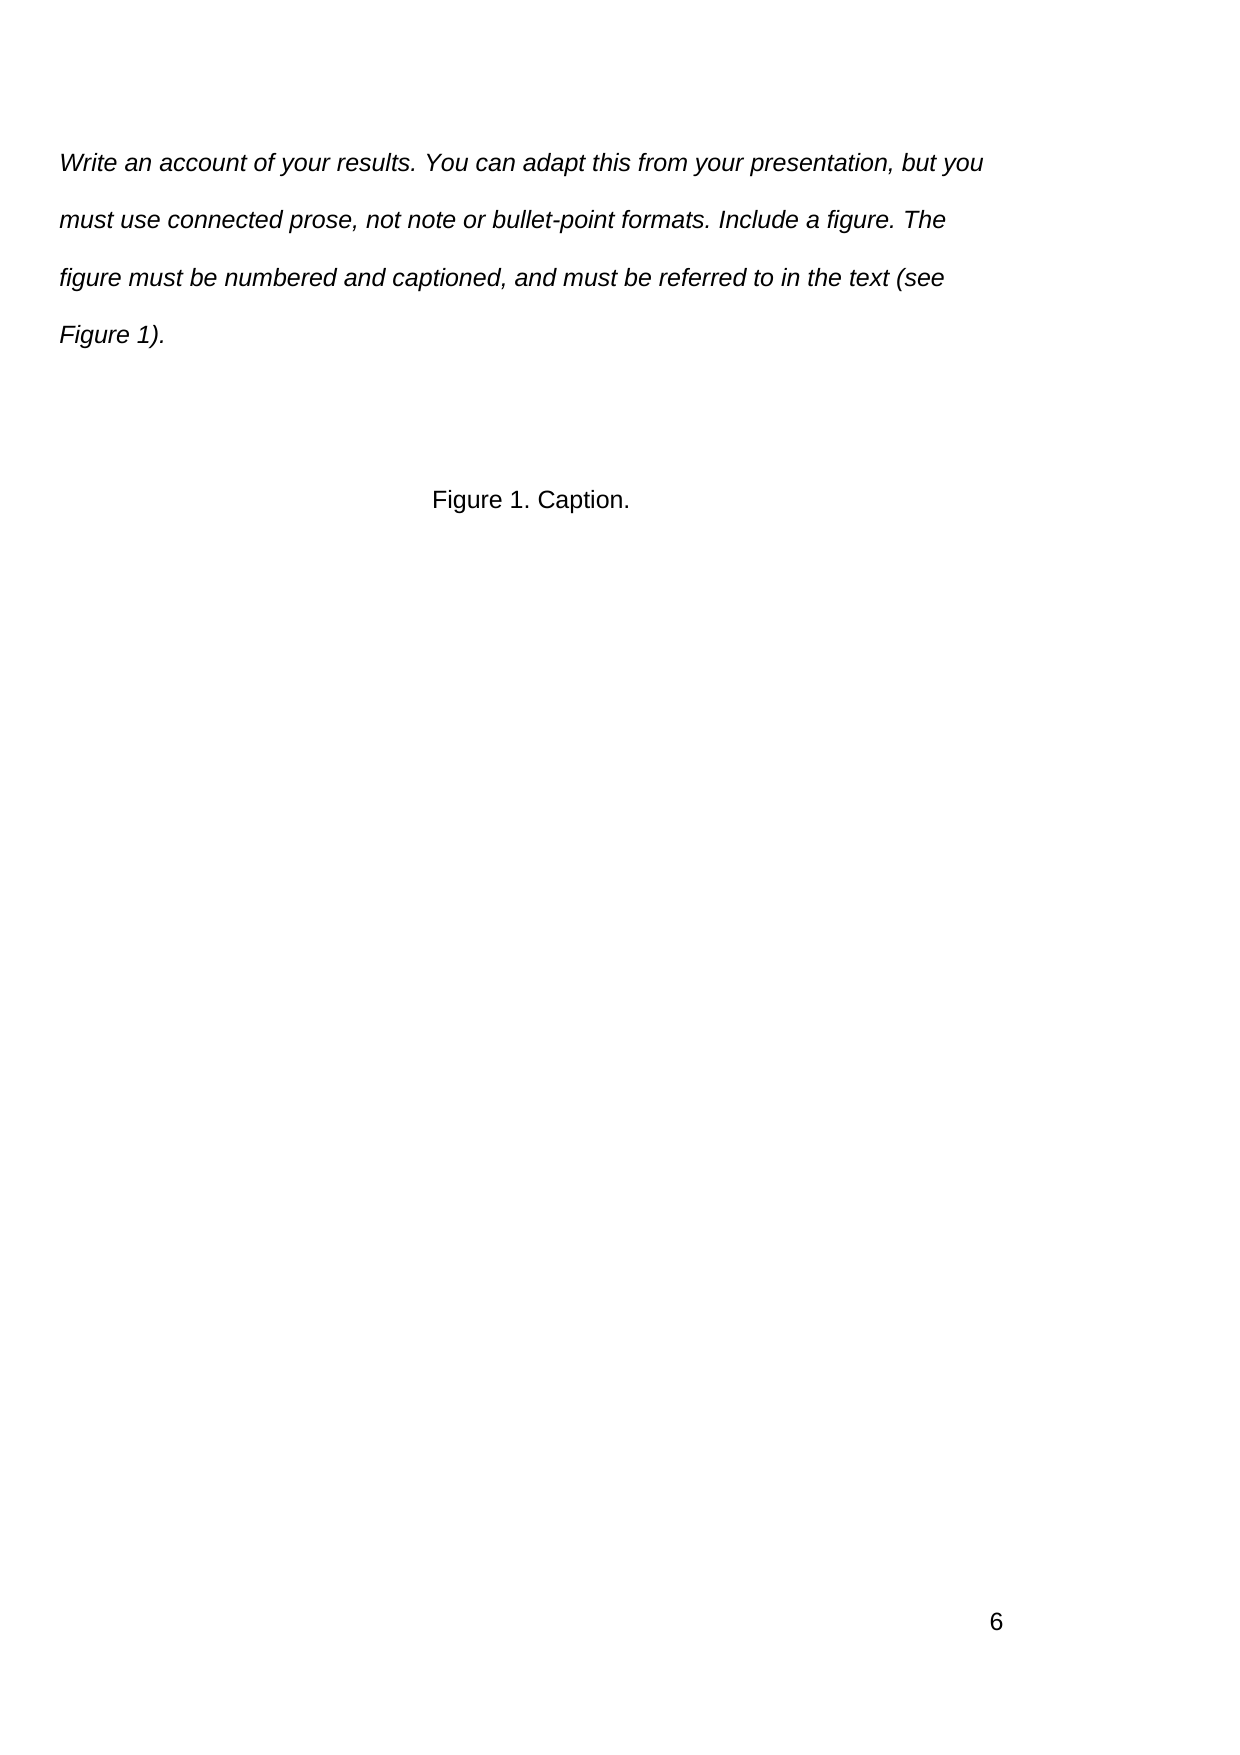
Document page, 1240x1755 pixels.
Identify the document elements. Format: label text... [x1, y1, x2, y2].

text Figure 1. Caption. [59, 485, 1003, 514]
text Write an account of your results. You can adapt this from your presentation, but you must use connected prose, not note or bullet-point formats. Include a figure. The figure must be numbered and captioned, and must be referred to in the text (see Figure 1). [59, 148, 1003, 349]
